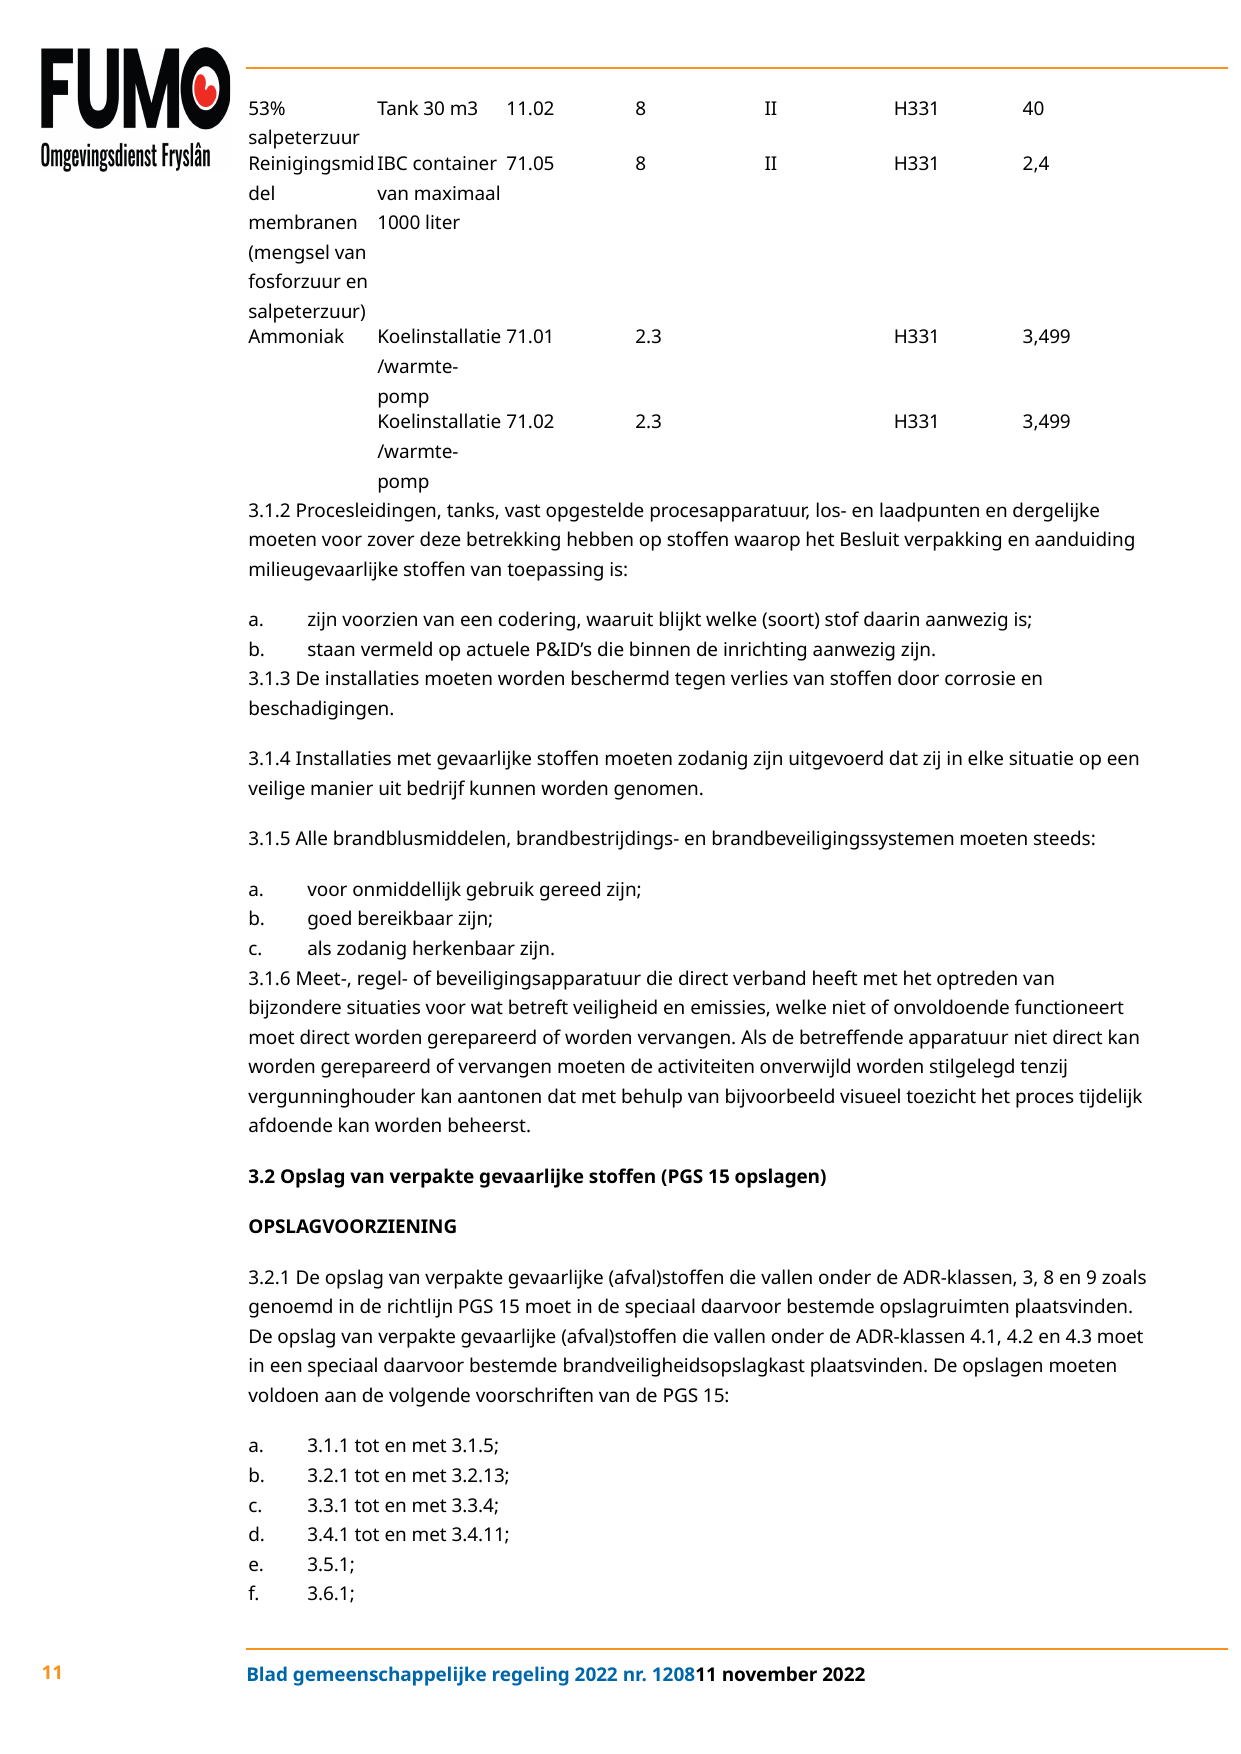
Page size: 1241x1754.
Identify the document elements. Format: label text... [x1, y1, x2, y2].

text OPSLAGVOORZIENING [248, 1213, 1152, 1239]
picture [41, 47, 231, 172]
list voor onmiddellijk gebruik gereed zijn; [248, 876, 1152, 902]
list 3.5.1; [248, 1551, 1152, 1577]
table_cell 2,4 [1023, 150, 1152, 324]
table_cell Ammoniak [248, 324, 377, 493]
list 3.1.1 tot en met 3.1.5; [248, 1433, 1152, 1458]
table_cell 11.02 [506, 95, 635, 150]
table_cell 53% salpeterzuur [248, 95, 377, 150]
table_cell 71.01 [506, 324, 635, 409]
list zijn voorzien van een codering, waaruit blijkt welke (soort) stof daarin aanwezig is; [248, 606, 1152, 632]
table_cell 40 [1023, 95, 1152, 150]
table_cell 3,499 [1023, 409, 1152, 493]
table_cell H331 [894, 150, 1022, 324]
list 3.4.1 tot en met 3.4.11; [248, 1521, 1152, 1547]
table_cell H331 [894, 409, 1022, 493]
table_cell Tank 30 m3 [377, 95, 506, 150]
table_cell Koelinstallatie/warmte-pomp [377, 409, 506, 493]
table_cell Reinigingsmiddel membranen (mengsel van fosforzuur en salpeterzuur) [248, 150, 377, 324]
table_cell H331 [894, 95, 1022, 150]
list staan vermeld op actuele P&ID’s die binnen de inrichting aanwezig zijn. [248, 636, 1152, 662]
table_cell [764, 409, 893, 493]
list goed bereikbaar zijn; [248, 906, 1152, 931]
table_cell 8 [635, 150, 764, 324]
table_cell II [764, 95, 893, 150]
text 3.1.2 Procesleidingen, tanks, vast opgestelde procesapparatuur, los- en laadpunten en dergelijke moeten voor zover deze betrekking hebben op stoffen waarop het Besluit verpakking en aanduiding milieugevaarlijke stoffen van toepassing is: [248, 497, 1152, 582]
text 3.1.5 Alle brandblusmiddelen, brandbestrijdings- en brandbeveiligingssystemen moeten steeds: [248, 826, 1152, 851]
text 3.1.3 De installaties moeten worden beschermd tegen verlies van stoffen door corrosie en beschadigingen. [248, 666, 1152, 721]
table_cell H331 [894, 324, 1022, 409]
table_cell II [764, 150, 893, 324]
text 3.2.1 De opslag van verpakte gevaarlijke (afval)stoffen die vallen onder de ADR-klassen, 3, 8 en 9 zoals genoemd in de richtlijn PGS 15 moet in de speciaal daarvoor bestemde opslagruimten plaatsvinden. De opslag van verpakte gevaarlijke (afval)stoffen die vallen onder de ADR-klassen 4.1, 4.2 en 4.3 moet in een speciaal daarvoor bestemde brandveiligheidsopslagkast plaatsvinden. De opslagen moeten voldoen aan de volgende voorschriften van de PGS 15: [248, 1264, 1152, 1408]
table_cell IBC container van maximaal 1000 liter [377, 150, 506, 324]
table_cell 8 [635, 95, 764, 150]
list 3.2.1 tot en met 3.2.13; [248, 1462, 1152, 1488]
text 3.1.4 Installaties met gevaarlijke stoffen moeten zodanig zijn uitgevoerd dat zij in elke situatie op een veilige manier uit bedrijf kunnen worden genomen. [248, 746, 1152, 801]
table_cell 71.05 [506, 150, 635, 324]
list 3.3.1 tot en met 3.3.4; [248, 1492, 1152, 1517]
list 3.6.1; [248, 1581, 1152, 1606]
table_cell 71.02 [506, 409, 635, 493]
table_cell 3,499 [1023, 324, 1152, 409]
table_cell [764, 324, 893, 409]
list als zodanig herkenbaar zijn. [248, 935, 1152, 961]
table_cell Koelinstallatie/warmte-pomp [377, 324, 506, 409]
text 3.1.6 Meet-, regel- of beveiligingsapparatuur die direct verband heeft met het optreden van bijzondere situaties voor wat betreft veiligheid en emissies, welke niet of onvoldoende functioneert moet direct worden gerepareerd of worden vervangen. Als de betreffende apparatuur niet direct kan worden gerepareerd of vervangen moeten de activiteiten onverwijld worden stilgelegd tenzij vergunninghouder kan aantonen dat met behulp van bijvoorbeeld visueel toezicht het proces tijdelijk afdoende kan worden beheerst. [248, 965, 1152, 1138]
table_cell 2.3 [635, 324, 764, 409]
text 3.2 Opslag van verpakte gevaarlijke stoffen (PGS 15 opslagen) [248, 1163, 1152, 1189]
table_cell 2.3 [635, 409, 764, 493]
